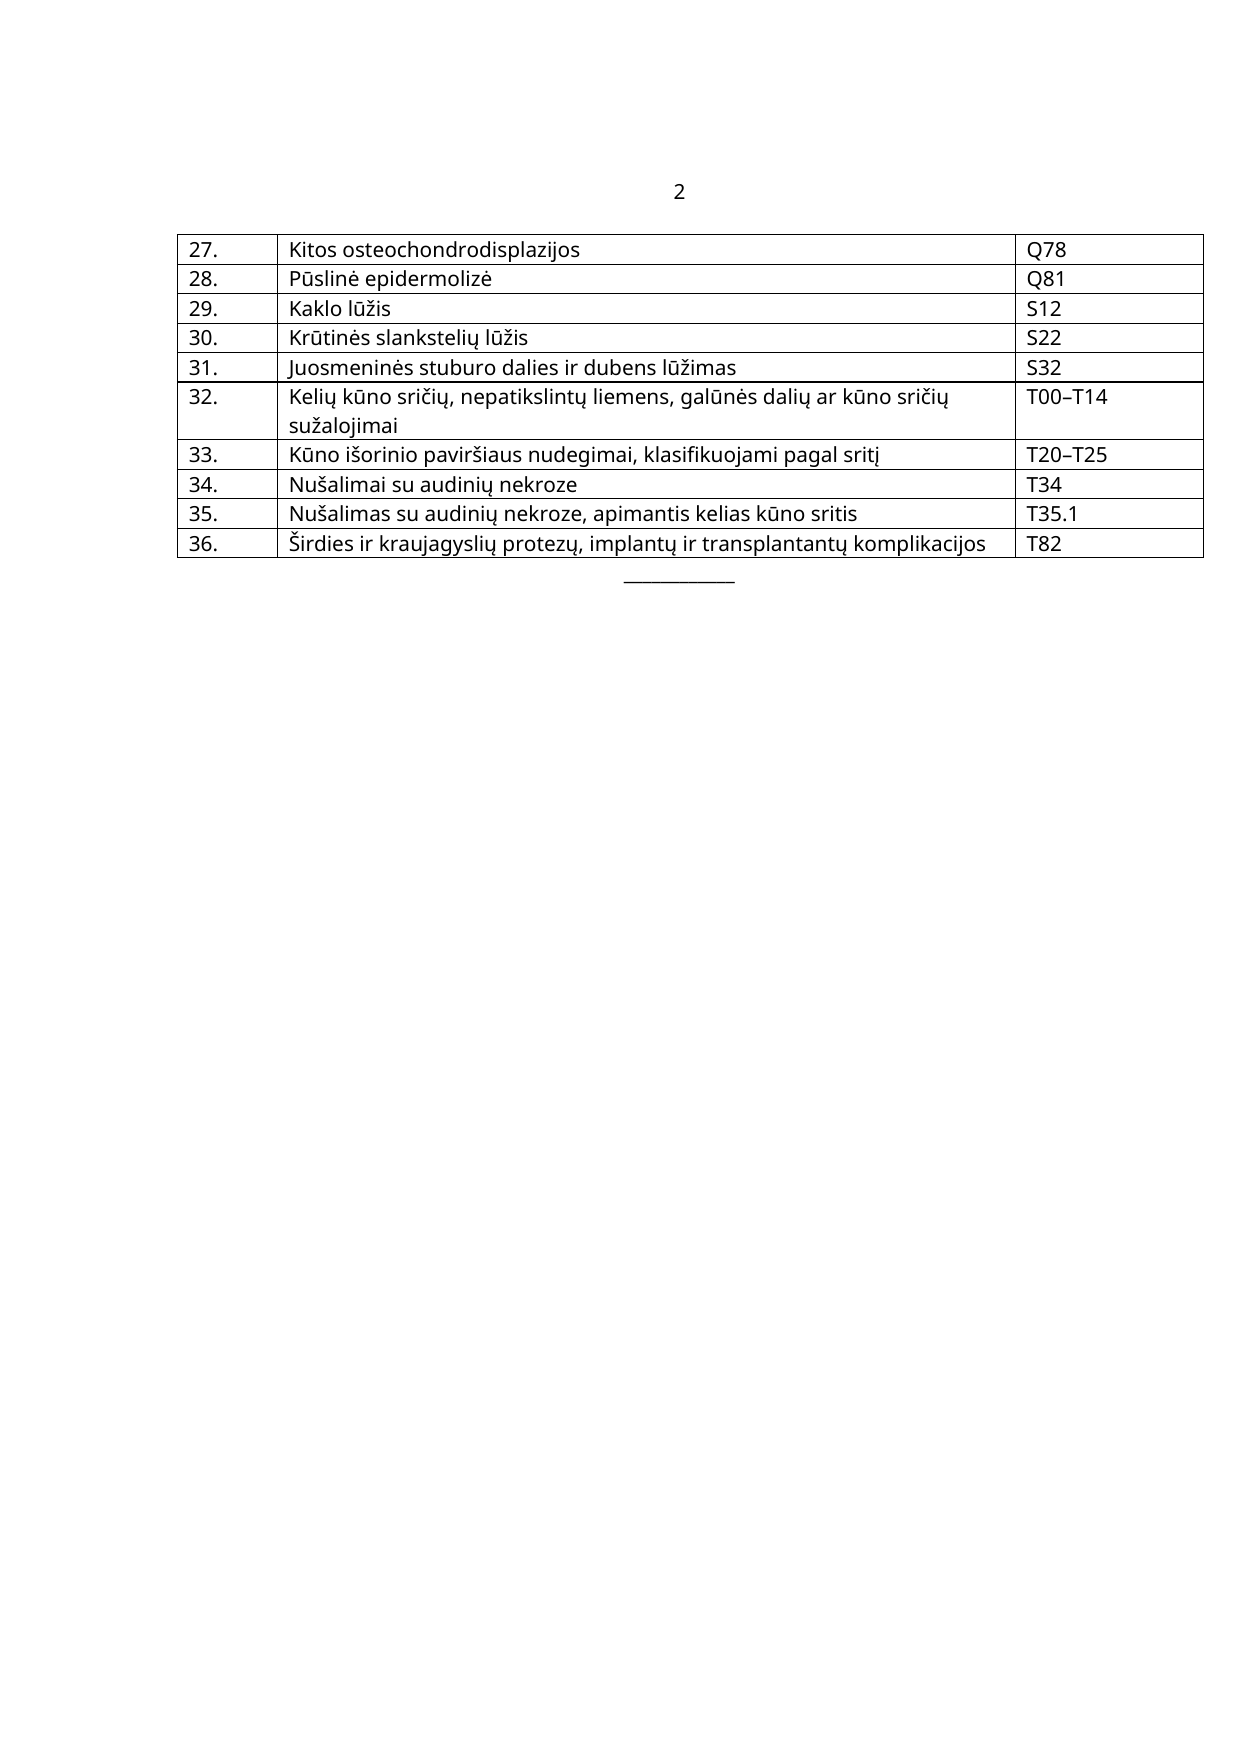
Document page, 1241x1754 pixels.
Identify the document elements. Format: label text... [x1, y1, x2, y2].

table_cell 33. [178, 440, 277, 469]
table_cell 34. [178, 470, 277, 498]
table_cell T35.1 [1016, 499, 1203, 528]
table_cell Krūtinės slankstelių lūžis [278, 324, 1015, 352]
table_cell Kelių kūno sričių, nepatikslintų liemens, galūnės dalių ar kūno sričių sužalojimai [278, 383, 1015, 439]
table_cell S32 [1016, 353, 1203, 381]
table_cell Q81 [1016, 265, 1203, 293]
table_cell T82 [1016, 529, 1203, 557]
table_cell Kūno išorinio paviršiaus nudegimai, klasifikuojami pagal sritį [278, 440, 1015, 469]
table_cell Nušalimas su audinių nekroze, apimantis kelias kūno sritis [278, 499, 1015, 528]
table_cell Kitos osteochondrodisplazijos [278, 235, 1015, 263]
table_cell 29. [178, 294, 277, 322]
table_cell 27. [178, 235, 277, 263]
text ____________ [177, 558, 1181, 587]
table_cell T00–T14 [1016, 383, 1203, 439]
table_cell Pūslinė epidermolizė [278, 265, 1015, 293]
table_cell T20–T25 [1016, 440, 1203, 469]
table_cell 28. [178, 265, 277, 293]
table_cell 36. [178, 529, 277, 557]
table_cell 30. [178, 324, 277, 352]
table_cell S12 [1016, 294, 1203, 322]
table_cell 32. [178, 383, 277, 439]
table_cell T34 [1016, 470, 1203, 498]
table_cell 31. [178, 353, 277, 381]
table_cell Juosmeninės stuburo dalies ir dubens lūžimas [278, 353, 1015, 381]
table_cell Nušalimai su audinių nekroze [278, 470, 1015, 498]
table_cell Širdies ir kraujagyslių protezų, implantų ir transplantantų komplikacijos [278, 529, 1015, 557]
table_cell 35. [178, 499, 277, 528]
table_cell Q78 [1016, 235, 1203, 263]
table_cell Kaklo lūžis [278, 294, 1015, 322]
table_cell S22 [1016, 324, 1203, 352]
